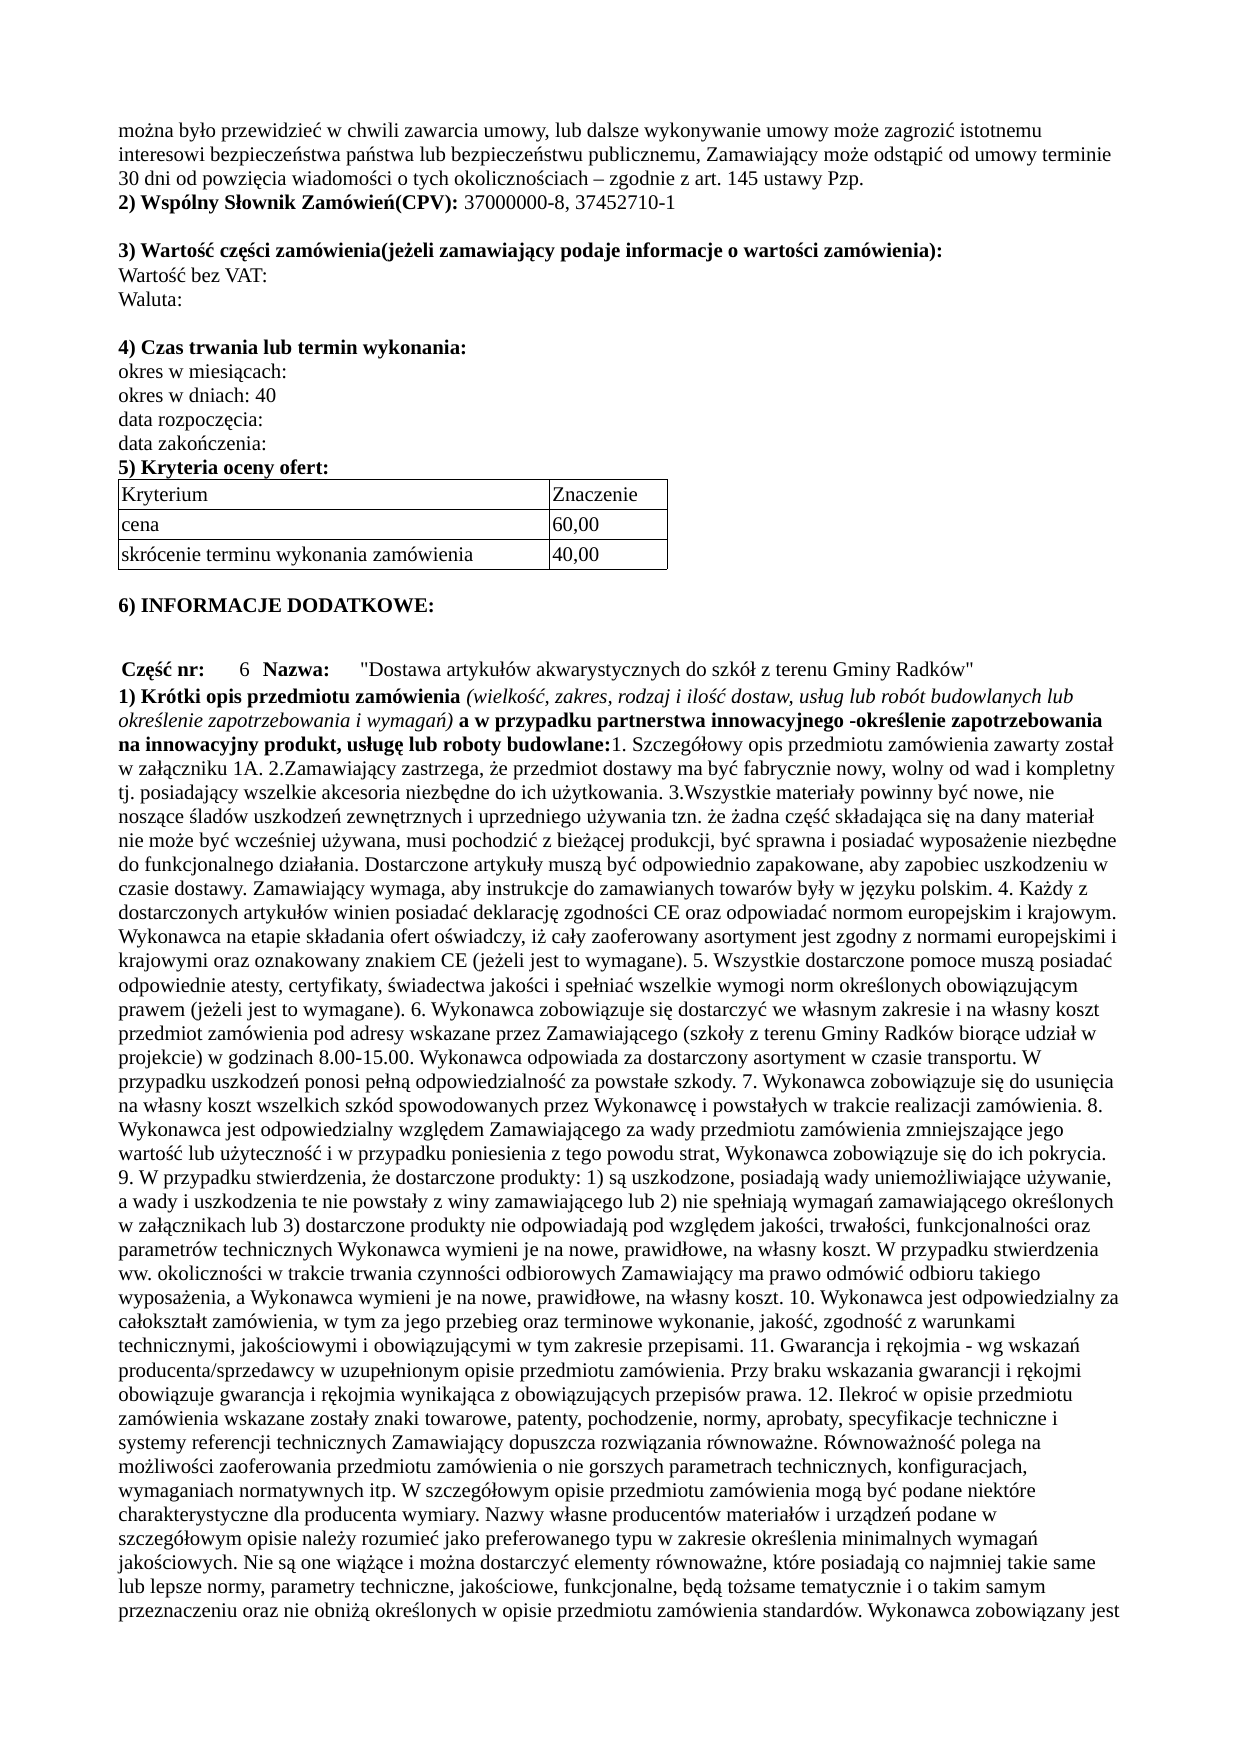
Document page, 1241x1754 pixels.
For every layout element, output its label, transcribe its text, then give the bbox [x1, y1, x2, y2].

table_header Znaczenie [550, 480, 667, 509]
text można było przewidzieć w chwili zawarcia umowy, lub dalsze wykonywanie umowy może zagrozić istotnemu interesowi bezpieczeństwa państwa lub bezpieczeństwu publicznemu, Zamawiający może odstąpić od umowy terminie 30 dni od powzięcia wiadomości o tych okolicznościach – zgodnie z art. 145 ustawy Pzp. 2) Wspólny Słownik Zamówień(CPV): 37000000-8, 37452710-1 3) Wartość części zamówienia(jeżeli zamawiający podaje informacje o wartości zamówienia): Wartość bez VAT: Waluta: 4) Czas trwania lub termin wykonania: okres w miesiącach: okres w dniach: 40 data rozpoczęcia: data zakończenia: 5) Kryteria oceny ofert: [118, 118, 1122, 479]
text 6) INFORMACJE DODATKOWE: [118, 569, 1122, 641]
table_cell 40,00 [550, 540, 667, 569]
text 1) Krótki opis przedmiotu zamówienia (wielkość, zakres, rodzaj i ilość dostaw, usług lub robót budowlanych lub określenie zapotrzebowania i wymagań) a w przypadku partnerstwa innowacyjnego -określenie zapotrzebowania na innowacyjny produkt, usługę lub roboty budowlane:1. Szczegółowy opis przedmiotu zamówienia zawarty został w załączniku 1A. 2.Zamawiający zastrzega, że przedmiot dostawy ma być fabrycznie nowy, wolny od wad i kompletny tj. posiadający wszelkie akcesoria niezbędne do ich użytkowania. 3.Wszystkie materiały powinny być nowe, nie noszące śladów uszkodzeń zewnętrznych i uprzedniego używania tzn. że żadna część składająca się na dany materiał nie może być wcześniej używana, musi pochodzić z bieżącej produkcji, być sprawna i posiadać wyposażenie niezbędne do funkcjonalnego działania. Dostarczone artykuły muszą być odpowiednio zapakowane, aby zapobiec uszkodzeniu w czasie dostawy. Zamawiający wymaga, aby instrukcje do zamawianych towarów były w języku polskim. 4. Każdy z dostarczonych artykułów winien posiadać deklarację zgodności CE oraz odpowiadać normom europejskim i krajowym. Wykonawca na etapie składania ofert oświadczy, iż cały zaoferowany asortyment jest zgodny z normami europejskimi i krajowymi oraz oznakowany znakiem CE (jeżeli jest to wymagane). 5. Wszystkie dostarczone pomoce muszą posiadać odpowiednie atesty, certyfikaty, świadectwa jakości i spełniać wszelkie wymogi norm określonych obowiązującym prawem (jeżeli jest to wymagane). 6. Wykonawca zobowiązuje się dostarczyć we własnym zakresie i na własny koszt przedmiot zamówienia pod adresy wskazane przez Zamawiającego (szkoły z terenu Gminy Radków biorące udział w projekcie) w godzinach 8.00-15.00. Wykonawca odpowiada za dostarczony asortyment w czasie transportu. W przypadku uszkodzeń ponosi pełną odpowiedzialność za powstałe szkody. 7. Wykonawca zobowiązuje się do usunięcia na własny koszt wszelkich szkód spowodowanych przez Wykonawcę i powstałych w trakcie realizacji zamówienia. 8. Wykonawca jest odpowiedzialny względem Zamawiającego za wady przedmiotu zamówienia zmniejszające jego wartość lub użyteczność i w przypadku poniesienia z tego powodu strat, Wykonawca zobowiązuje się do ich pokrycia. 9. W przypadku stwierdzenia, że dostarczone produkty: 1) są uszkodzone, posiadają wady uniemożliwiające używanie, a wady i uszkodzenia te nie powstały z winy zamawiającego lub 2) nie spełniają wymagań zamawiającego określonych w załącznikach lub 3) dostarczone produkty nie odpowiadają pod względem jakości, trwałości, funkcjonalności oraz parametrów technicznych Wykonawca wymieni je na nowe, prawidłowe, na własny koszt. W przypadku stwierdzenia ww. okoliczności w trakcie trwania czynności odbiorowych Zamawiający ma prawo odmówić odbioru takiego wyposażenia, a Wykonawca wymieni je na nowe, prawidłowe, na własny koszt. 10. Wykonawca jest odpowiedzialny za całokształt zamówienia, w tym za jego przebieg oraz terminowe wykonanie, jakość, zgodność z warunkami technicznymi, jakościowymi i obowiązującymi w tym zakresie przepisami. 11. Gwarancja i rękojmia - wg wskazań producenta/sprzedawcy w uzupełnionym opisie przedmiotu zamówienia. Przy braku wskazania gwarancji i rękojmi obowiązuje gwarancja i rękojmia wynikająca z obowiązujących przepisów prawa. 12. Ilekroć w opisie przedmiotu zamówienia wskazane zostały znaki towarowe, patenty, pochodzenie, normy, aprobaty, specyfikacje techniczne i systemy referencji technicznych Zamawiający dopuszcza rozwiązania równoważne. Równoważność polega na możliwości zaoferowania przedmiotu zamówienia o nie gorszych parametrach technicznych, konfiguracjach, wymaganiach normatywnych itp. W szczegółowym opisie przedmiotu zamówienia mogą być podane niektóre charakterystyczne dla producenta wymiary. Nazwy własne producentów materiałów i urządzeń podane w szczegółowym opisie należy rozumieć jako preferowanego typu w zakresie określenia minimalnych wymagań jakościowych. Nie są one wiążące i można dostarczyć elementy równoważne, które posiadają co najmniej takie same lub lepsze normy, parametry techniczne, jakościowe, funkcjonalne, będą tożsame tematycznie i o takim samym przeznaczeniu oraz nie obniżą określonych w opisie przedmiotu zamówienia standardów. Wykonawca zobowiązany jest [118, 684, 1122, 1622]
table_cell skrócenie terminu wykonania zamówienia [119, 540, 549, 569]
table_header Część nr: [118, 654, 236, 684]
table_header "Dostawa artykułów akwarystycznych do szkół z terenu Gminy Radków" [357, 654, 1098, 684]
table_cell cena [119, 510, 549, 539]
table_header 6 [236, 654, 260, 684]
table_cell 60,00 [550, 510, 667, 539]
table_header Nazwa: [260, 654, 357, 684]
table_header Kryterium [119, 480, 549, 509]
